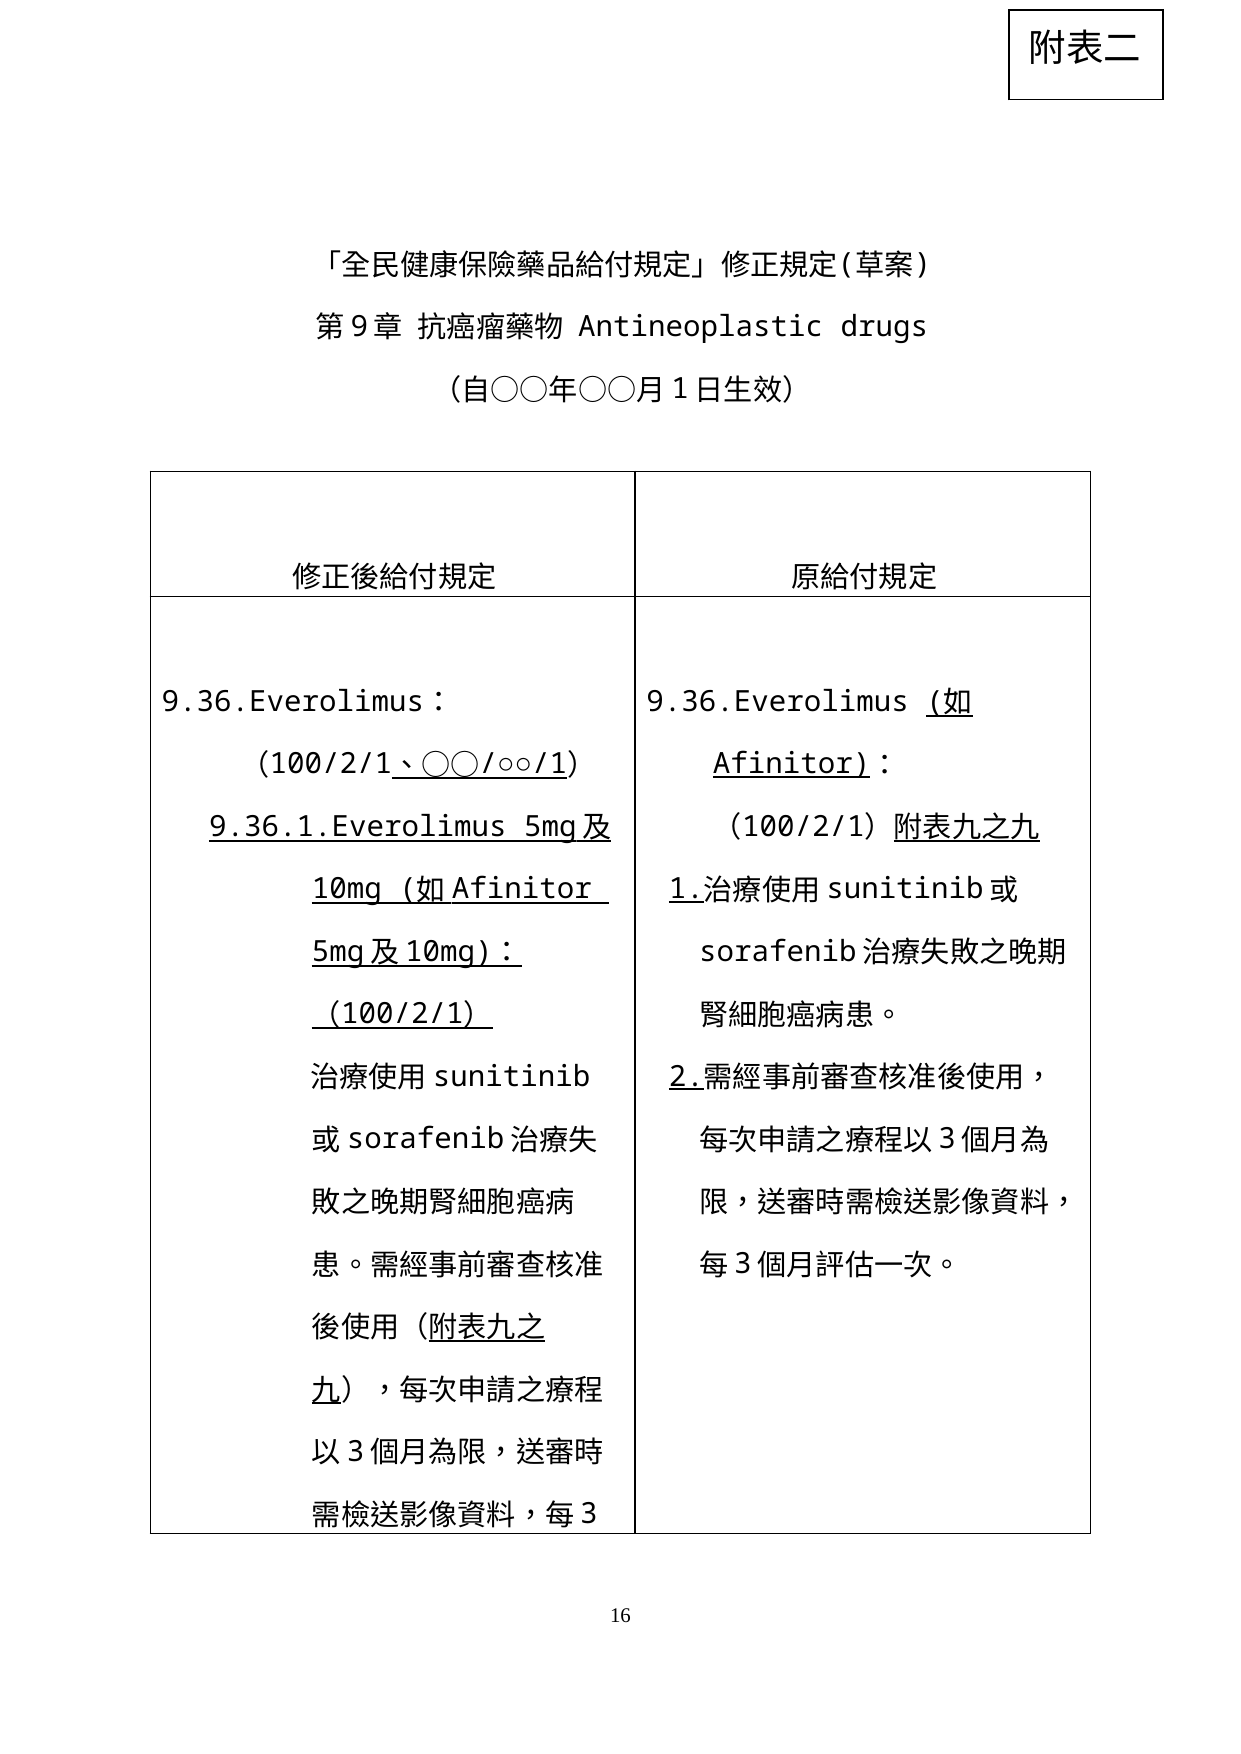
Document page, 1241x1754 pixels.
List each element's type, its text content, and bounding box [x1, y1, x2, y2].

text 附表二 [1025, 18, 1147, 72]
table_header 修正後給付規定 [151, 472, 634, 596]
table_cell 9.36.Everolimus：（100/2/1、○○/○○/1） 9.36.1.Everolimus 5mg及10mg (如Afinitor 5mg及10mg)：（100/2/1） 治療使用sunitinib或sorafenib治療失敗之晚期腎細胞癌病患。需經事前審查核准後使用（附表九之九），每次申請之療程以3個月為限，送審時需檢送影像資料，每3 [151, 597, 634, 1533]
text 第9章 抗癌瘤藥物 Antineoplastic drugs [118, 283, 1122, 346]
text （自○○年○○月1日生效） [118, 346, 1122, 408]
table_header 原給付規定 [636, 472, 1090, 596]
table_cell 9.36.Everolimus (如Afinitor)：（100/2/1）附表九之九 1.治療使用sunitinib或sorafenib治療失敗之晚期腎細胞癌病患。 2.需經事前審查核准後使用，每次申請之療程以3個月為限，送審時需檢送影像資料，每3個月評估一次。 [636, 597, 1090, 1533]
text 「全民健康保險藥品給付規定」修正規定(草案) [118, 221, 1122, 283]
